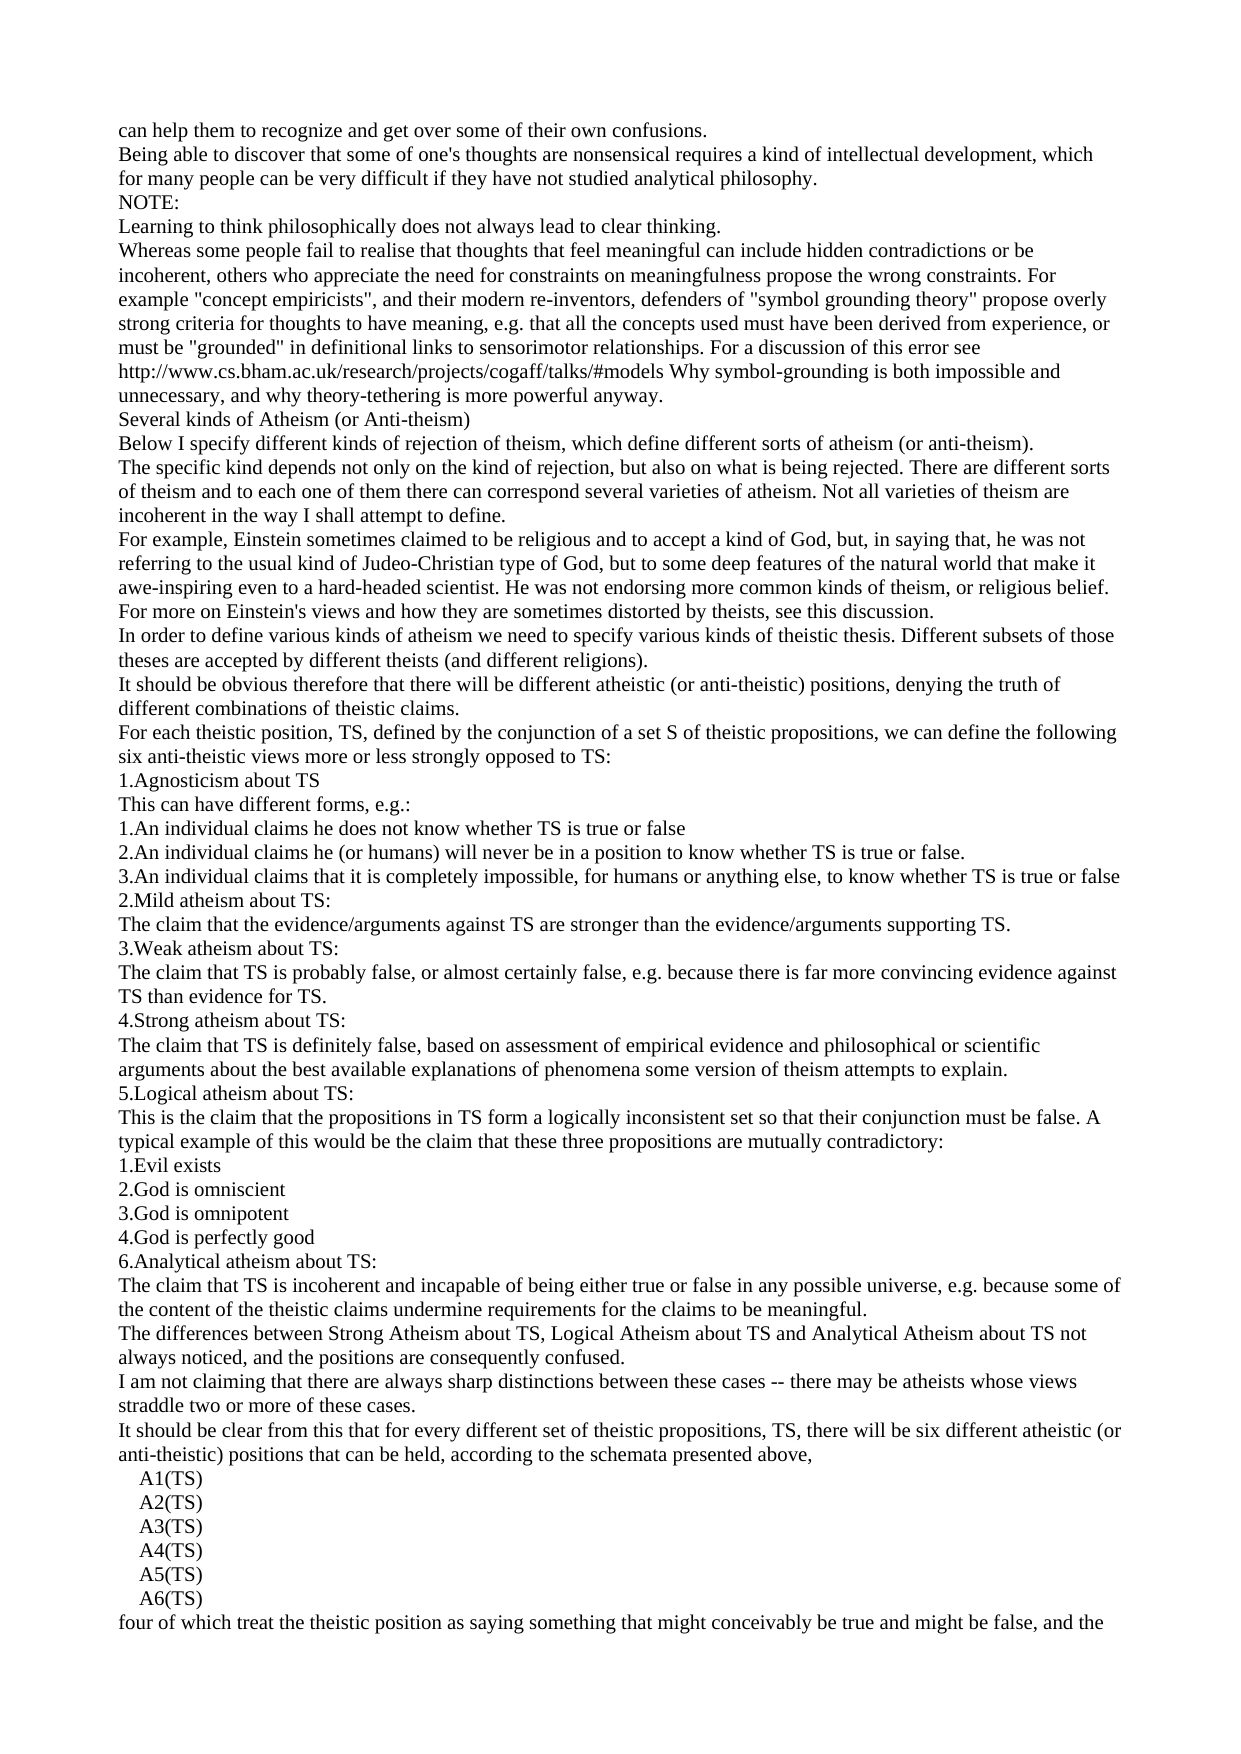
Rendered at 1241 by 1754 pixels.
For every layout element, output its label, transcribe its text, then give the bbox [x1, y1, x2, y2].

text This is the claim that the propositions in TS form a logically inconsistent set so that their conjunction must be false. A typical example of this would be the claim that these three propositions are mutually contradictory: [118, 1105, 1122, 1153]
text Several kinds of Atheism (or Anti-theism) [118, 407, 1122, 431]
text 5.Logical atheism about TS: [118, 1081, 1122, 1105]
text The differences between Strong Atheism about TS, Logical Atheism about TS and Analytical Atheism about TS not always noticed, and the positions are consequently confused. [118, 1321, 1122, 1369]
text A6(TS) [118, 1586, 1122, 1610]
text Below I specify different kinds of rejection of theism, which define different sorts of atheism (or anti-theism). [118, 431, 1122, 455]
text 2.Mild atheism about TS: [118, 888, 1122, 912]
text In order to define various kinds of atheism we need to specify various kinds of theistic thesis. Different subsets of those theses are accepted by different theists (and different religions). [118, 623, 1122, 672]
text 4.Strong atheism about TS: [118, 1008, 1122, 1032]
text For example, Einstein sometimes claimed to be religious and to accept a kind of God, but, in saying that, he was not referring to the usual kind of Judeo-Christian type of God, but to some deep features of the natural world that make it awe-inspiring even to a hard-headed scientist. He was not endorsing more common kinds of theism, or religious belief. For more on Einstein's views and how they are sometimes distorted by theists, see this discussion. [118, 527, 1122, 623]
text A4(TS) [118, 1538, 1122, 1562]
text 6.Analytical atheism about TS: [118, 1249, 1122, 1273]
text 3.God is omnipotent [118, 1201, 1122, 1225]
text 3.An individual claims that it is completely impossible, for humans or anything else, to know whether TS is true or false [118, 864, 1122, 888]
text Whereas some people fail to realise that thoughts that feel meaningful can include hidden contradictions or be incoherent, others who appreciate the need for constraints on meaningfulness propose the wrong constraints. For example "concept empiricists", and their modern re-inventors, defenders of "symbol grounding theory" propose overly strong criteria for thoughts to have meaning, e.g. that all the concepts used must have been derived from experience, or must be "grounded" in definitional links to sensorimotor relationships. For a discussion of this error see [118, 238, 1122, 359]
text can help them to recognize and get over some of their own confusions. [118, 118, 1122, 142]
text I am not claiming that there are always sharp distinctions between these cases -- there may be atheists whose views straddle two or more of these cases. [118, 1369, 1122, 1417]
text The claim that TS is probably false, or almost certainly false, e.g. because there is far more convincing evidence against TS than evidence for TS. [118, 960, 1122, 1008]
text A3(TS) [118, 1514, 1122, 1538]
text four of which treat the theistic position as saying something that might conceivably be true and might be false, and the [118, 1610, 1122, 1634]
text This can have different forms, e.g.: [118, 792, 1122, 816]
text The claim that TS is incoherent and incapable of being either true or false in any possible universe, e.g. because some of the content of the theistic claims undermine requirements for the claims to be meaningful. [118, 1273, 1122, 1321]
text Learning to think philosophically does not always lead to clear thinking. [118, 214, 1122, 238]
text For each theistic position, TS, defined by the conjunction of a set S of theistic propositions, we can define the following six anti-theistic views more or less strongly opposed to TS: [118, 720, 1122, 768]
text 2.God is omniscient [118, 1177, 1122, 1201]
text The specific kind depends not only on the kind of rejection, but also on what is being rejected. There are different sorts of theism and to each one of them there can correspond several varieties of atheism. Not all varieties of theism are incoherent in the way I shall attempt to define. [118, 455, 1122, 527]
text A5(TS) [118, 1562, 1122, 1586]
text http://www.cs.bham.ac.uk/research/projects/cogaff/talks/#models Why symbol-grounding is both impossible and unnecessary, and why theory-tethering is more powerful anyway. [118, 359, 1122, 407]
text The claim that TS is definitely false, based on assessment of empirical evidence and philosophical or scientific arguments about the best available explanations of phenomena some version of theism attempts to explain. [118, 1032, 1122, 1081]
text 3.Weak atheism about TS: [118, 936, 1122, 960]
text NOTE: [118, 190, 1122, 214]
text It should be obvious therefore that there will be different atheistic (or anti-theistic) positions, denying the truth of different combinations of theistic claims. [118, 672, 1122, 720]
text 1.Agnosticism about TS [118, 768, 1122, 792]
text Being able to discover that some of one's thoughts are nonsensical requires a kind of intellectual development, which for many people can be very difficult if they have not studied analytical philosophy. [118, 142, 1122, 190]
text The claim that the evidence/arguments against TS are stronger than the evidence/arguments supporting TS. [118, 912, 1122, 936]
text A2(TS) [118, 1490, 1122, 1514]
text 1.An individual claims he does not know whether TS is true or false [118, 816, 1122, 840]
text It should be clear from this that for every different set of theistic propositions, TS, there will be six different atheistic (or anti-theistic) positions that can be held, according to the schemata presented above, [118, 1417, 1122, 1466]
text 1.Evil exists [118, 1153, 1122, 1177]
text A1(TS) [118, 1466, 1122, 1490]
text 2.An individual claims he (or humans) will never be in a position to know whether TS is true or false. [118, 840, 1122, 864]
text 4.God is perfectly good [118, 1225, 1122, 1249]
